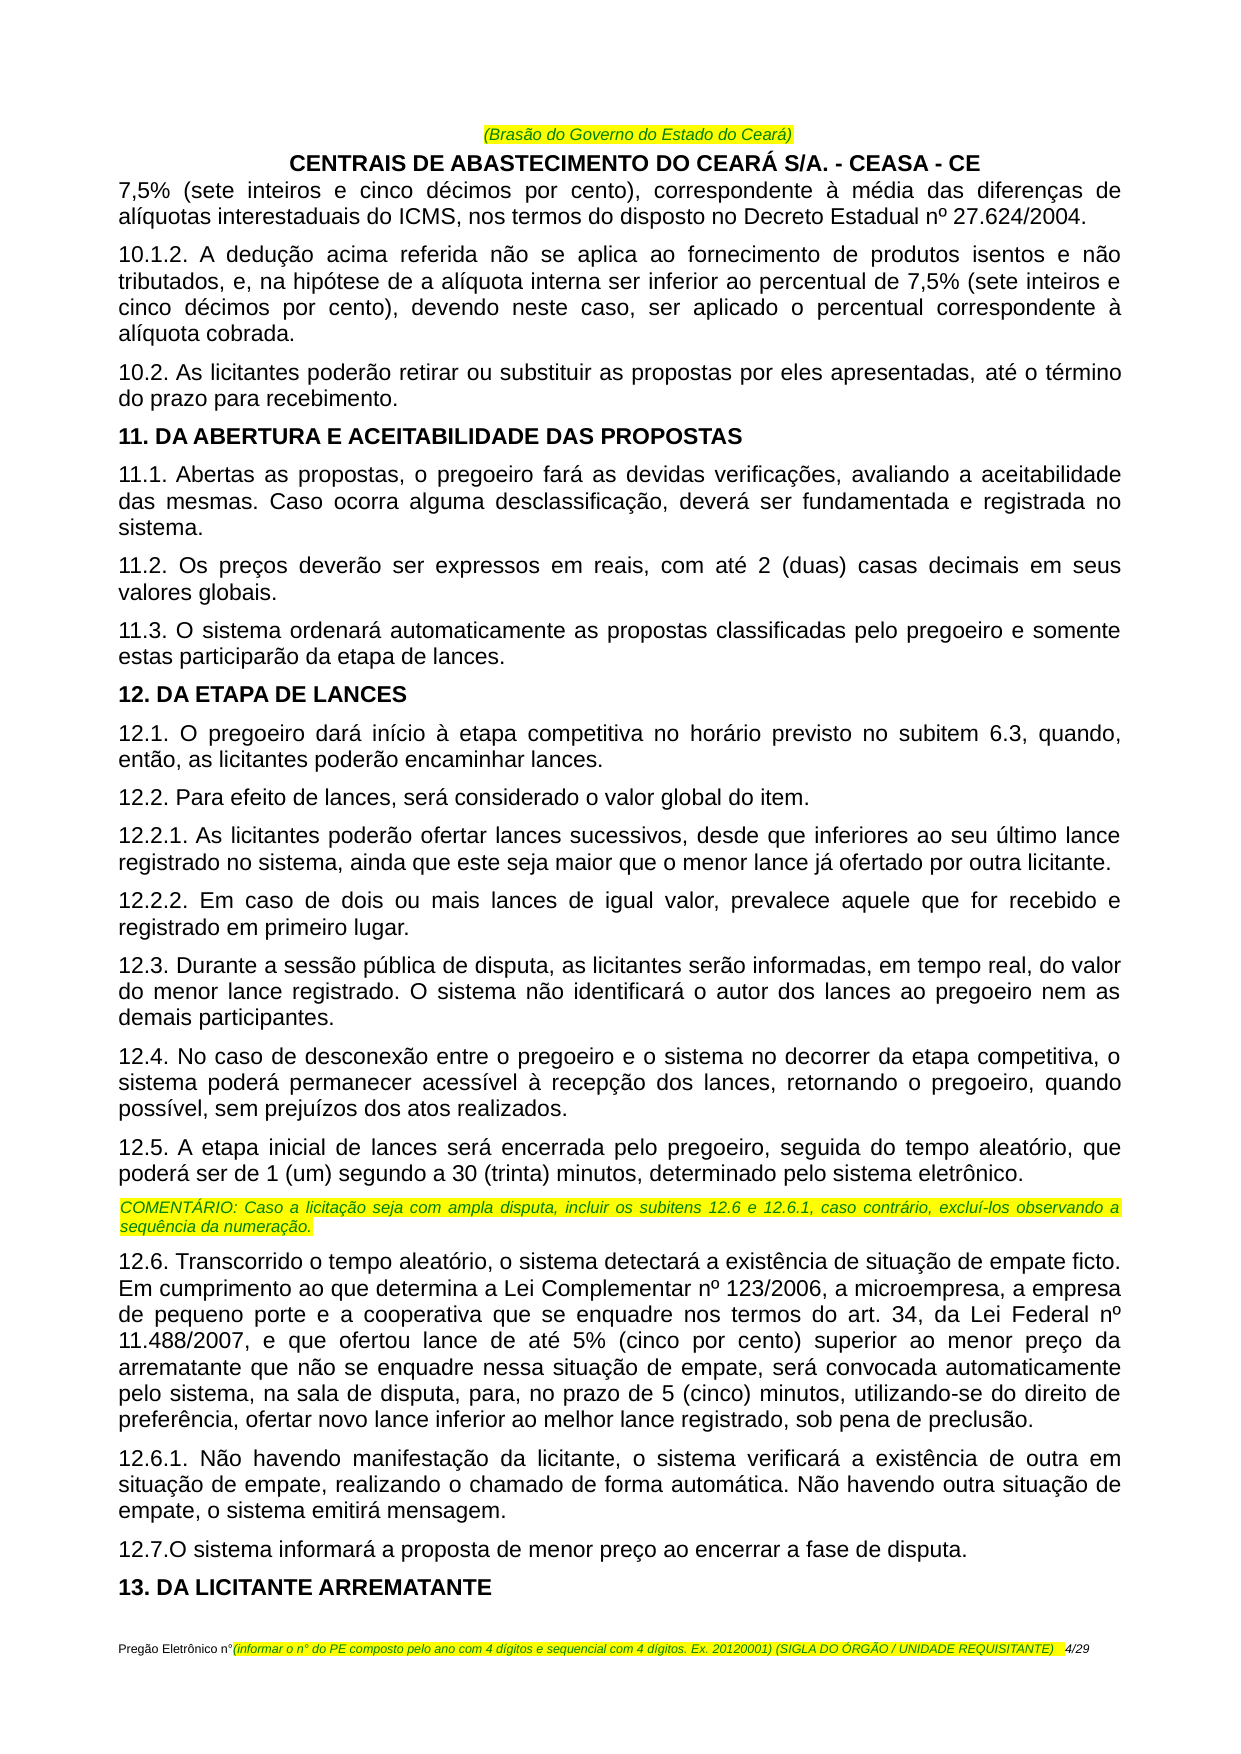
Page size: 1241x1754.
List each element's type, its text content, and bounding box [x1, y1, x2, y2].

text 7,5% (sete inteiros e cinco décimos por cento), correspondente à média das diferenças de alíquotas interestaduais do ICMS, nos termos do disposto no Decreto Estadual nº 27.624/2004. [118, 177, 1122, 229]
text 12. DA ETAPA DE LANCES [118, 681, 1122, 708]
text 12.3. Durante a sessão pública de disputa, as licitantes serão informadas, em tempo real, do valor do menor lance registrado. O sistema não identificará o autor dos lances ao pregoeiro nem as demais participantes. [118, 952, 1122, 1031]
text 13. DA LICITANTE ARREMATANTE [118, 1574, 1122, 1600]
text 12.2. Para efeito de lances, será considerado o valor global do item. [118, 784, 1122, 811]
text 11.3. O sistema ordenará automaticamente as propostas classificadas pelo pregoeiro e somente estas participarão da etapa de lances. [118, 617, 1122, 669]
text 11.2. Os preços deverão ser expressos em reais, com até 2 (duas) casas decimais em seus valores globais. [118, 552, 1122, 605]
text 12.4. No caso de desconexão entre o pregoeiro e o sistema no decorrer da etapa competitiva, o sistema poderá permanecer acessível à recepção dos lances, retornando o pregoeiro, quando possível, sem prejuízos dos atos realizados. [118, 1043, 1122, 1122]
text 12.2.2. Em caso de dois ou mais lances de igual valor, prevalece aquele que for recebido e registrado em primeiro lugar. [118, 887, 1122, 940]
text COMENTÁRIO: Caso a licitação seja com ampla disputa, incluir os subitens 12.6 e 12.6.1, caso contrário, excluí-los observando a sequência da numeração. [120, 1198, 1122, 1236]
text 12.6. Transcorrido o tempo aleatório, o sistema detectará a existência de situação de empate ficto. Em cumprimento ao que determina a Lei Complementar nº 123/2006, a microempresa, a empresa de pequeno porte e a cooperativa que se enquadre nos termos do art. 34, da Lei Federal nº 11.488/2007, e que ofertou lance de até 5% (cinco por cento) superior ao menor preço da arrematante que não se enquadre nessa situação de empate, será convocada automaticamente pelo sistema, na sala de disputa, para, no prazo de 5 (cinco) minutos, utilizando-se do direito de preferência, ofertar novo lance inferior ao melhor lance registrado, sob pena de preclusão. [118, 1248, 1122, 1433]
text 10.2. As licitantes poderão retirar ou substituir as propostas por eles apresentadas, até o término do prazo para recebimento. [118, 358, 1122, 411]
text 12.1. O pregoeiro dará início à etapa competitiva no horário previsto no subitem 6.3, quando, então, as licitantes poderão encaminhar lances. [118, 720, 1122, 772]
text 11. DA ABERTURA E ACEITABILIDADE DAS PROPOSTAS [118, 423, 1122, 449]
text 11.1. Abertas as propostas, o pregoeiro fará as devidas verificações, avaliando a aceitabilidade das mesmas. Caso ocorra alguma desclassificação, deverá ser fundamentada e registrada no sistema. [118, 461, 1122, 540]
text 12.2.1. As licitantes poderão ofertar lances sucessivos, desde que inferiores ao seu último lance registrado no sistema, ainda que este seja maior que o menor lance já ofertado por outra licitante. [118, 822, 1122, 875]
text 12.6.1. Não havendo manifestação da licitante, o sistema verificará a existência de outra em situação de empate, realizando o chamado de forma automática. Não havendo outra situação de empate, o sistema emitirá mensagem. [118, 1445, 1122, 1524]
text 12.5. A etapa inicial de lances será encerrada pelo pregoeiro, seguida do tempo aleatório, que poderá ser de 1 (um) segundo a 30 (trinta) minutos, determinado pelo sistema eletrônico. [118, 1133, 1122, 1186]
text 10.1.2. A dedução acima referida não se aplica ao fornecimento de produtos isentos e não tributados, e, na hipótese de a alíquota interna ser inferior ao percentual de 7,5% (sete inteiros e cinco décimos por cento), devendo neste caso, ser aplicado o percentual correspondente à alíquota cobrada. [118, 241, 1122, 347]
text 12.7.O sistema informará a proposta de menor preço ao encerrar a fase de disputa. [118, 1536, 1122, 1562]
